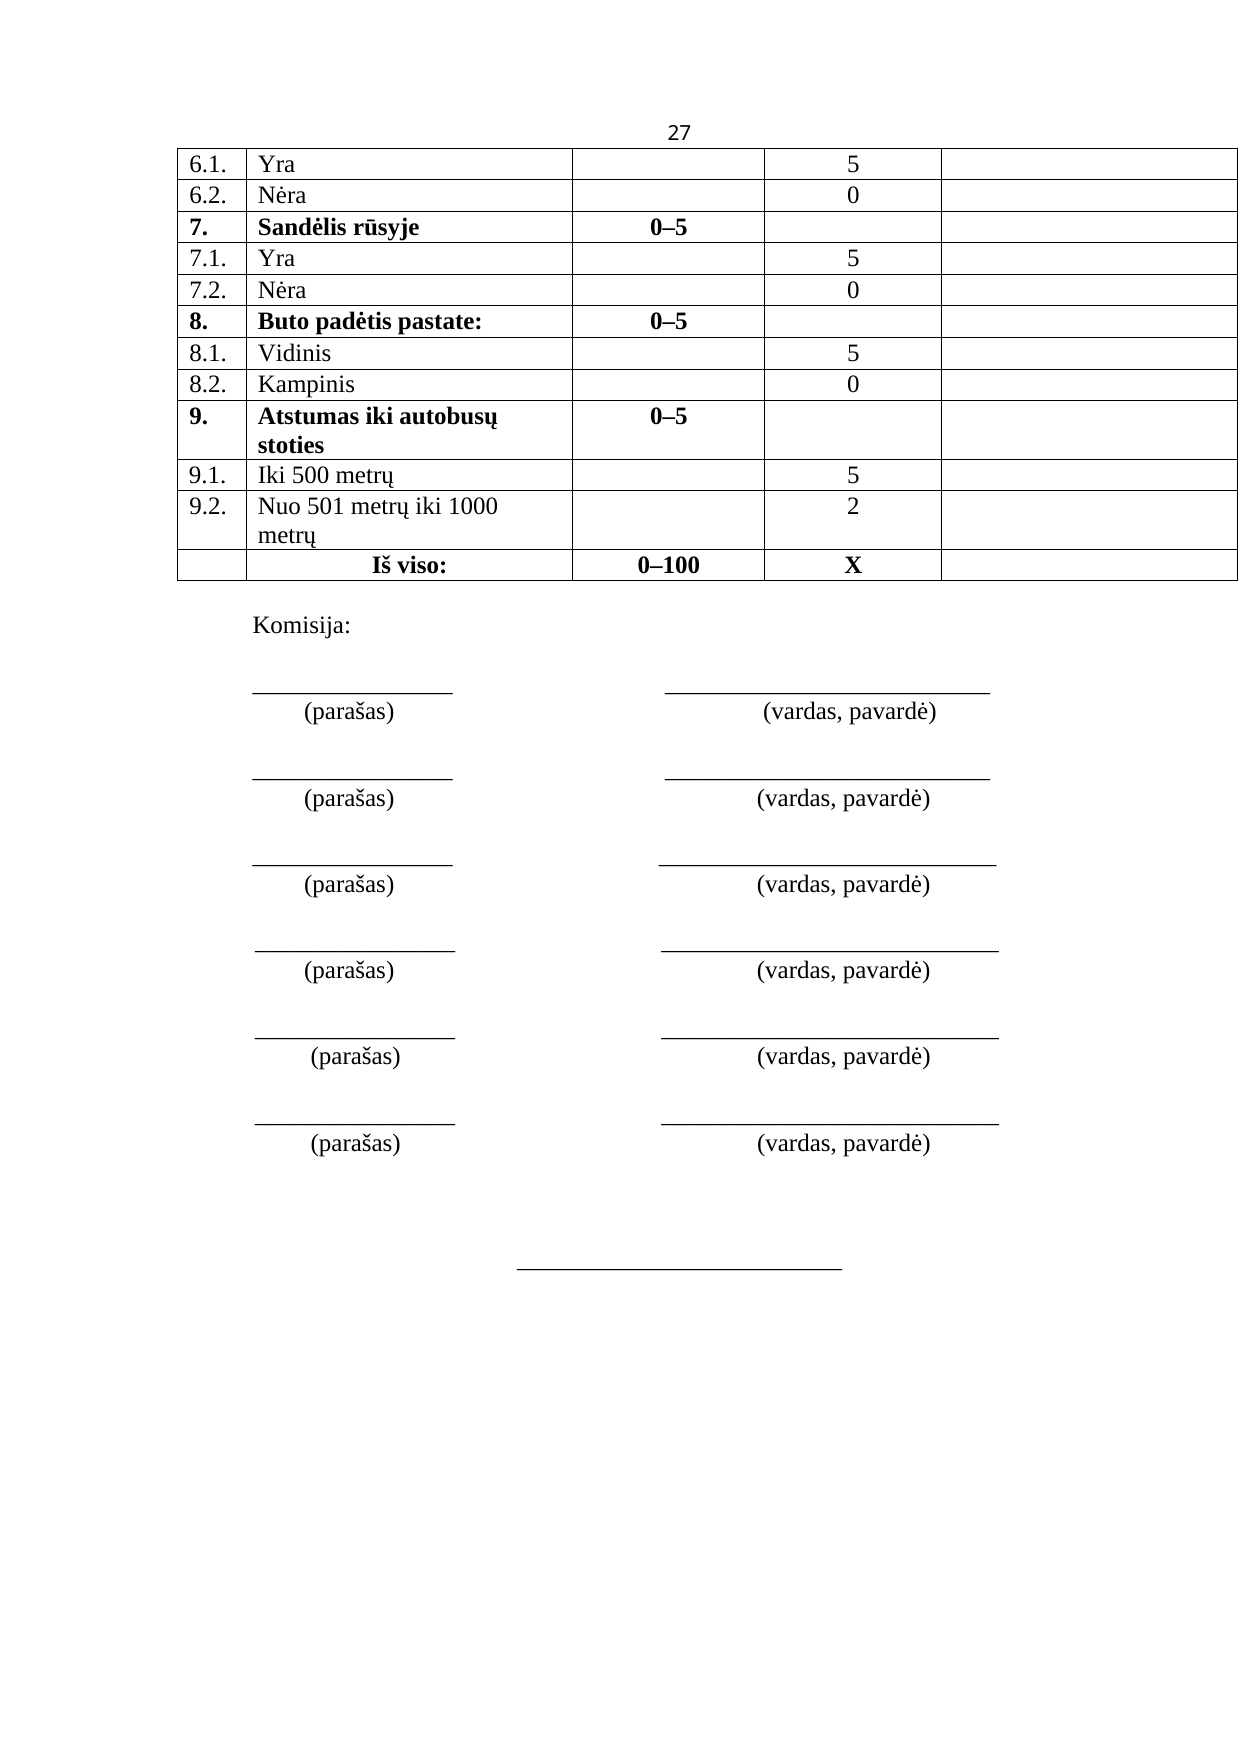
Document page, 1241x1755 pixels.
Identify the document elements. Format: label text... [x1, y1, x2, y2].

table_cell 5 [765, 460, 941, 490]
table_cell 9.1. [178, 460, 246, 490]
table_cell 8.1. [178, 338, 246, 368]
text (parašas) (vardas, pavardė) [177, 869, 1181, 898]
table_cell 0–100 [573, 550, 764, 580]
table_cell [573, 460, 764, 490]
table_cell [178, 550, 246, 580]
table_cell Iš viso: [247, 550, 572, 580]
table_cell [942, 275, 1237, 305]
table_cell [942, 550, 1237, 580]
text (parašas) (vardas, pavardė) [177, 955, 1181, 984]
table_cell [765, 212, 941, 242]
text ________________ ___________________________ [177, 840, 1181, 869]
table_cell Nėra [247, 275, 572, 305]
table_cell [573, 243, 764, 274]
text (parašas) (vardas, pavardė) [177, 783, 1181, 811]
table_cell [942, 338, 1237, 368]
table_cell 0 [765, 275, 941, 305]
text ________________ ___________________________ [177, 926, 1181, 955]
table_cell [942, 243, 1237, 274]
table_cell 9. [178, 401, 246, 459]
table_cell 7.2. [178, 275, 246, 305]
table_cell 0 [765, 370, 941, 400]
table_cell 7.1. [178, 243, 246, 274]
table_cell [573, 149, 764, 179]
text ________________ ___________________________ [177, 1013, 1181, 1041]
table_cell [942, 180, 1237, 211]
table_cell 6.1. [178, 149, 246, 179]
table_cell 6.2. [178, 180, 246, 211]
table_cell [573, 275, 764, 305]
table_cell 5 [765, 338, 941, 368]
table_cell [942, 149, 1237, 179]
table_cell [942, 370, 1237, 400]
table_cell 2 [765, 491, 941, 549]
table_cell [573, 338, 764, 368]
table_cell Yra [247, 149, 572, 179]
text ________________ __________________________ [177, 754, 1181, 783]
table_cell [942, 401, 1237, 459]
text __________________________ [177, 1244, 1181, 1273]
table_cell [942, 212, 1237, 242]
table_cell 8. [178, 306, 246, 337]
table_cell 5 [765, 243, 941, 274]
table_cell Iki 500 metrų [247, 460, 572, 490]
table_cell Nuo 501 metrų iki 1000 metrų [247, 491, 572, 549]
text ________________ ___________________________ [177, 1099, 1181, 1128]
table_cell 7. [178, 212, 246, 242]
table_cell 0–5 [573, 401, 764, 459]
text (parašas) (vardas, pavardė) [177, 1128, 1181, 1156]
table_cell X [765, 550, 941, 580]
table_cell [573, 370, 764, 400]
table_cell [573, 180, 764, 211]
table_cell Yra [247, 243, 572, 274]
table_cell Nėra [247, 180, 572, 211]
table_cell [942, 306, 1237, 337]
table_cell Buto padėtis pastate: [247, 306, 572, 337]
table_cell 0–5 [573, 306, 764, 337]
table_cell [942, 460, 1237, 490]
text Komisija: [177, 610, 1181, 639]
table_cell 8.2. [178, 370, 246, 400]
text (parašas) (vardas, pavardė) [177, 1041, 1181, 1070]
table_cell Kampinis [247, 370, 572, 400]
table_cell 0 [765, 180, 941, 211]
table_cell [765, 306, 941, 337]
table_cell [765, 401, 941, 459]
table_cell 9.2. [178, 491, 246, 549]
table_cell Vidinis [247, 338, 572, 368]
text (parašas) (vardas, pavardė) [177, 696, 1181, 725]
table_cell [573, 491, 764, 549]
table_cell Atstumas iki autobusų stoties [247, 401, 572, 459]
table_cell Sandėlis rūsyje [247, 212, 572, 242]
table_cell [942, 491, 1237, 549]
table_cell 0–5 [573, 212, 764, 242]
text ________________ __________________________ [177, 668, 1181, 696]
table_cell 5 [765, 149, 941, 179]
